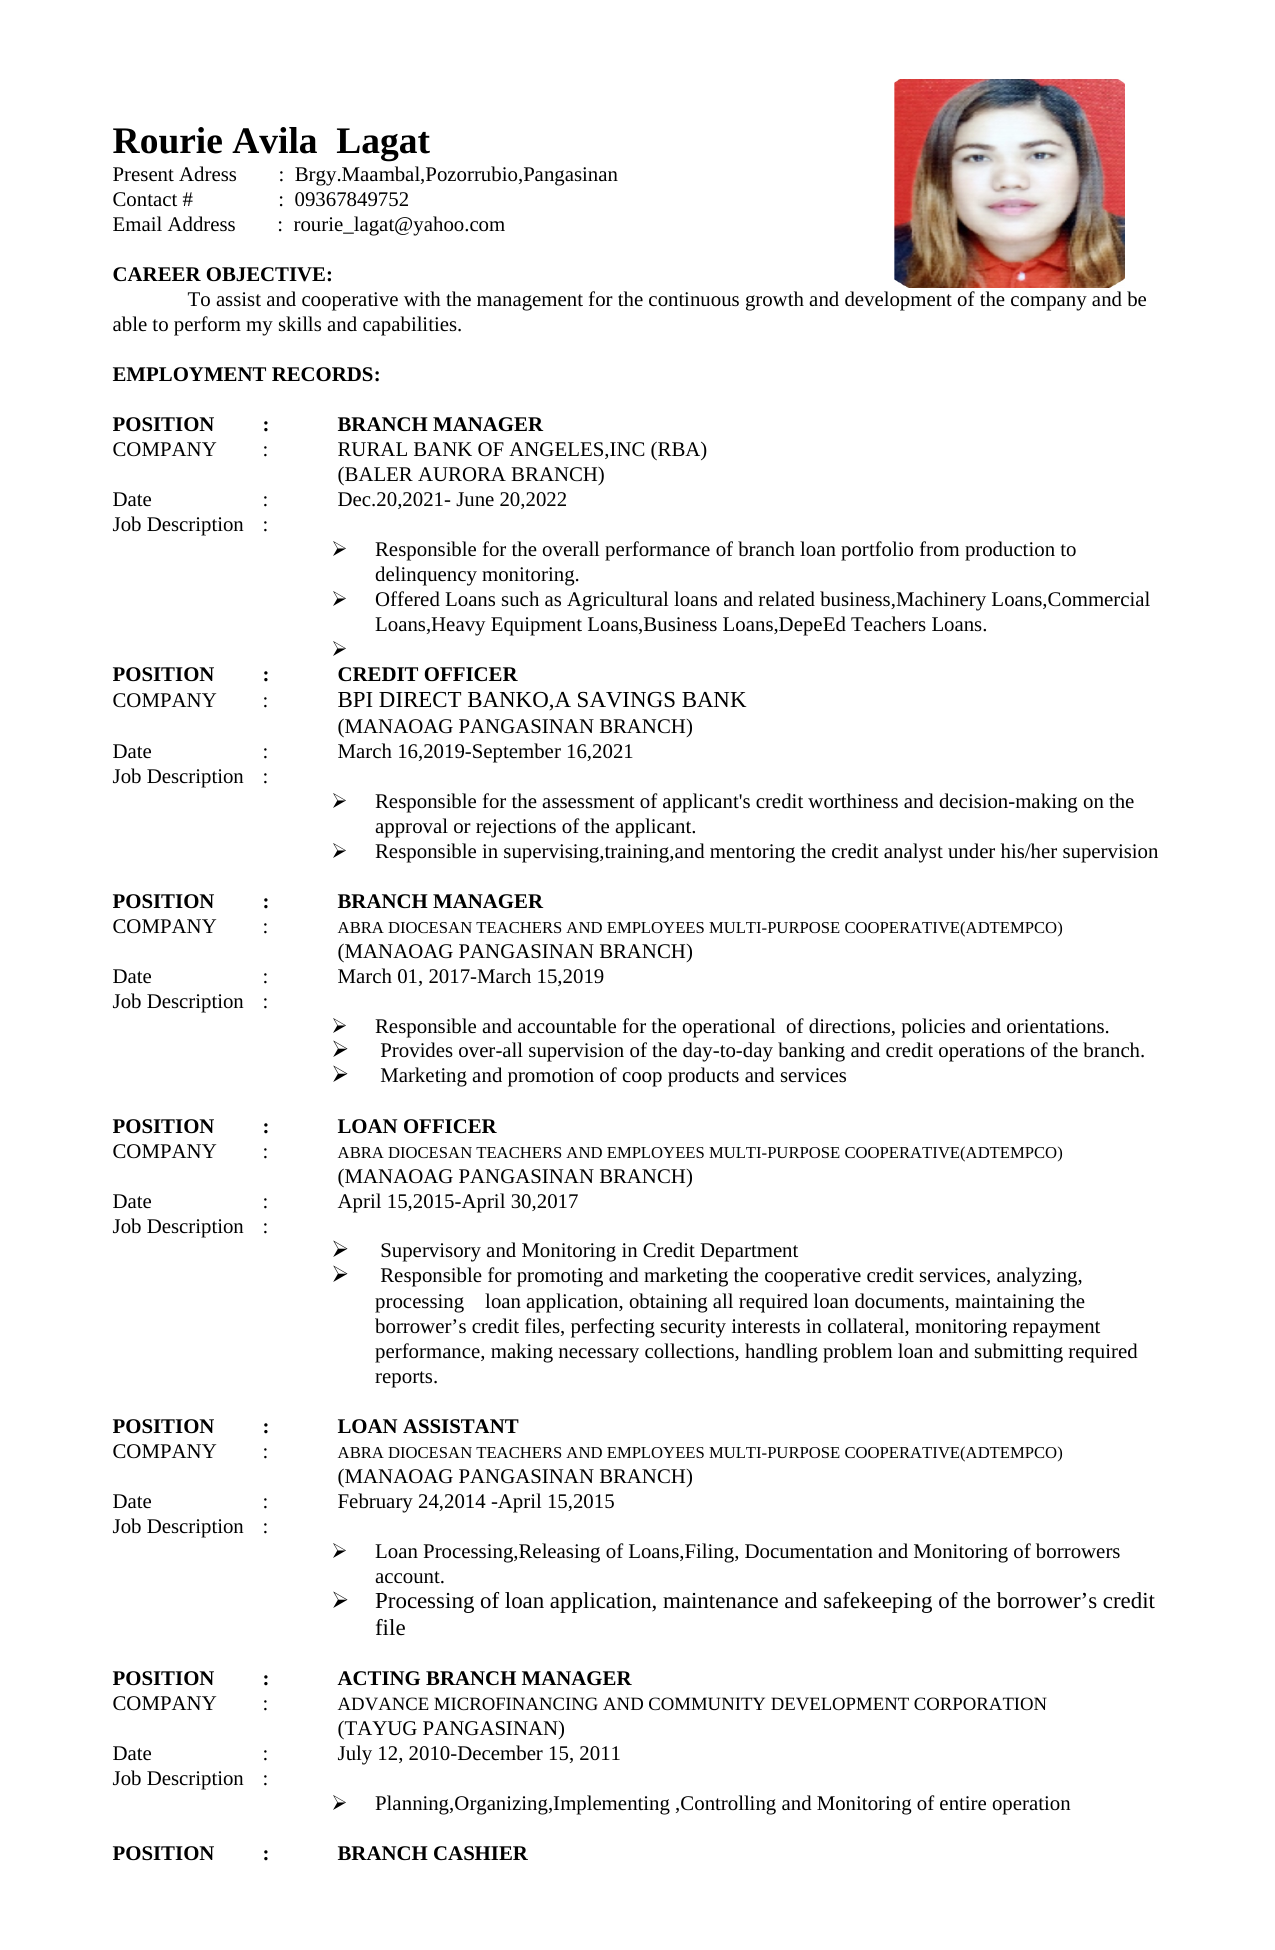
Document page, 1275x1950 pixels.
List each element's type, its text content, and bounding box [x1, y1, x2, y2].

text To assist and cooperative with the management for the continuous growth and development of the company and be able to perform my skills and capabilities. [112, 286, 1162, 336]
text (BALER AURORA BRANCH) [112, 461, 1162, 486]
text Date : April 15,2015-April 30,2017 [112, 1188, 1162, 1213]
text POSITION : BRANCH CASHIER [112, 1840, 1162, 1865]
list Responsible and accountable for the operational of directions, policies and orientations. [331, 1013, 1162, 1038]
text Job Description : [112, 763, 1162, 788]
text Date : July 12, 2010-December 15, 2011 [112, 1740, 1162, 1765]
text COMPANY : ABRA DIOCESAN TEACHERS AND EMPLOYEES MULTI-PURPOSE COOPERATIVE(ADTEMPCO) [112, 913, 1162, 938]
text Date : March 01, 2017-March 15,2019 [112, 963, 1162, 988]
text Present Adress : Brgy.Maambal,Pozorrubio,Pangasinan [112, 161, 894, 186]
text COMPANY : BPI DIRECT BANKO,A SAVINGS BANK [112, 686, 1162, 713]
list Offered Loans such as Agricultural loans and related business,Machinery Loans,Commercial Loans,Heavy Equipment Loans,Business Loans,DepeEd Teachers Loans. [331, 586, 1162, 636]
text EMPLOYMENT RECORDS: [112, 361, 1162, 386]
list Responsible for the overall performance of branch loan portfolio from production to delinquency monitoring. [331, 536, 1162, 586]
list Provides over-all supervision of the day-to-day banking and credit operations of the branch. [331, 1038, 1162, 1063]
text Date : Dec.20,2021- June 20,2022 [112, 486, 1162, 511]
text Job Description : [112, 1765, 1162, 1790]
text COMPANY : RURAL BANK OF ANGELES,INC (RBA) [112, 436, 1162, 461]
text [1125, 211, 1162, 236]
text Job Description : [112, 1513, 1162, 1538]
text Date : March 16,2019-September 16,2021 [112, 738, 1162, 763]
text POSITION : CREDIT OFFICER [112, 661, 1162, 686]
list Responsible in supervising,training,and mentoring the credit analyst under his/her supervision [331, 838, 1162, 863]
text COMPANY : ADVANCE MICROFINANCING AND COMMUNITY DEVELOPMENT CORPORATION [112, 1690, 1162, 1715]
list Supervisory and Monitoring in Credit Department [331, 1238, 1162, 1263]
text CAREER OBJECTIVE: [112, 261, 894, 286]
list Responsible for promoting and marketing the cooperative credit services, analyzing, processing loan application, obtaining all required loan documents, maintaining the borrower’s credit files, perfecting security interests in collateral, monitoring repayment performance, making necessary collections, handling problem loan and submitting required reports. [331, 1263, 1162, 1388]
text POSITION : ACTING BRANCH MANAGER [112, 1665, 1162, 1690]
text (MANAOAG PANGASINAN BRANCH) [112, 713, 1162, 738]
text (MANAOAG PANGASINAN BRANCH) [112, 1463, 1162, 1488]
text [1125, 261, 1162, 286]
text POSITION : BRANCH MANAGER [112, 411, 1162, 436]
text (MANAOAG PANGASINAN BRANCH) [112, 938, 1162, 963]
text Contact # : 09367849752 [112, 186, 894, 211]
picture [894, 79, 1125, 288]
text Job Description : [112, 1213, 1162, 1238]
text (TAYUG PANGASINAN) [112, 1715, 1162, 1740]
list Responsible for the assessment of applicant's credit worthiness and decision-making on the approval or rejections of the applicant. [331, 788, 1162, 838]
text POSITION : LOAN ASSISTANT [112, 1413, 1162, 1438]
list Processing of loan application, maintenance and safekeeping of the borrower’s credit file [331, 1588, 1162, 1640]
text [1125, 186, 1162, 211]
list Planning,Organizing,Implementing ,Controlling and Monitoring of entire operation [331, 1790, 1162, 1815]
list Marketing and promotion of coop products and services [331, 1063, 1162, 1088]
text Date : February 24,2014 -April 15,2015 [112, 1488, 1162, 1513]
text [1125, 118, 1162, 161]
text Job Description : [112, 988, 1162, 1013]
text (MANAOAG PANGASINAN BRANCH) [112, 1163, 1162, 1188]
text COMPANY : ABRA DIOCESAN TEACHERS AND EMPLOYEES MULTI-PURPOSE COOPERATIVE(ADTEMPCO) [112, 1438, 1162, 1463]
text POSITION : BRANCH MANAGER [112, 888, 1162, 913]
text Email Address : rourie_lagat@yahoo.com [112, 211, 894, 236]
text POSITION : LOAN OFFICER [112, 1113, 1162, 1138]
text Job Description : [112, 511, 1162, 536]
text COMPANY : ABRA DIOCESAN TEACHERS AND EMPLOYEES MULTI-PURPOSE COOPERATIVE(ADTEMPCO) [112, 1138, 1162, 1163]
list Loan Processing,Releasing of Loans,Filing, Documentation and Monitoring of borrowers account. [331, 1538, 1162, 1588]
text Rourie Avila Lagat [112, 118, 894, 161]
